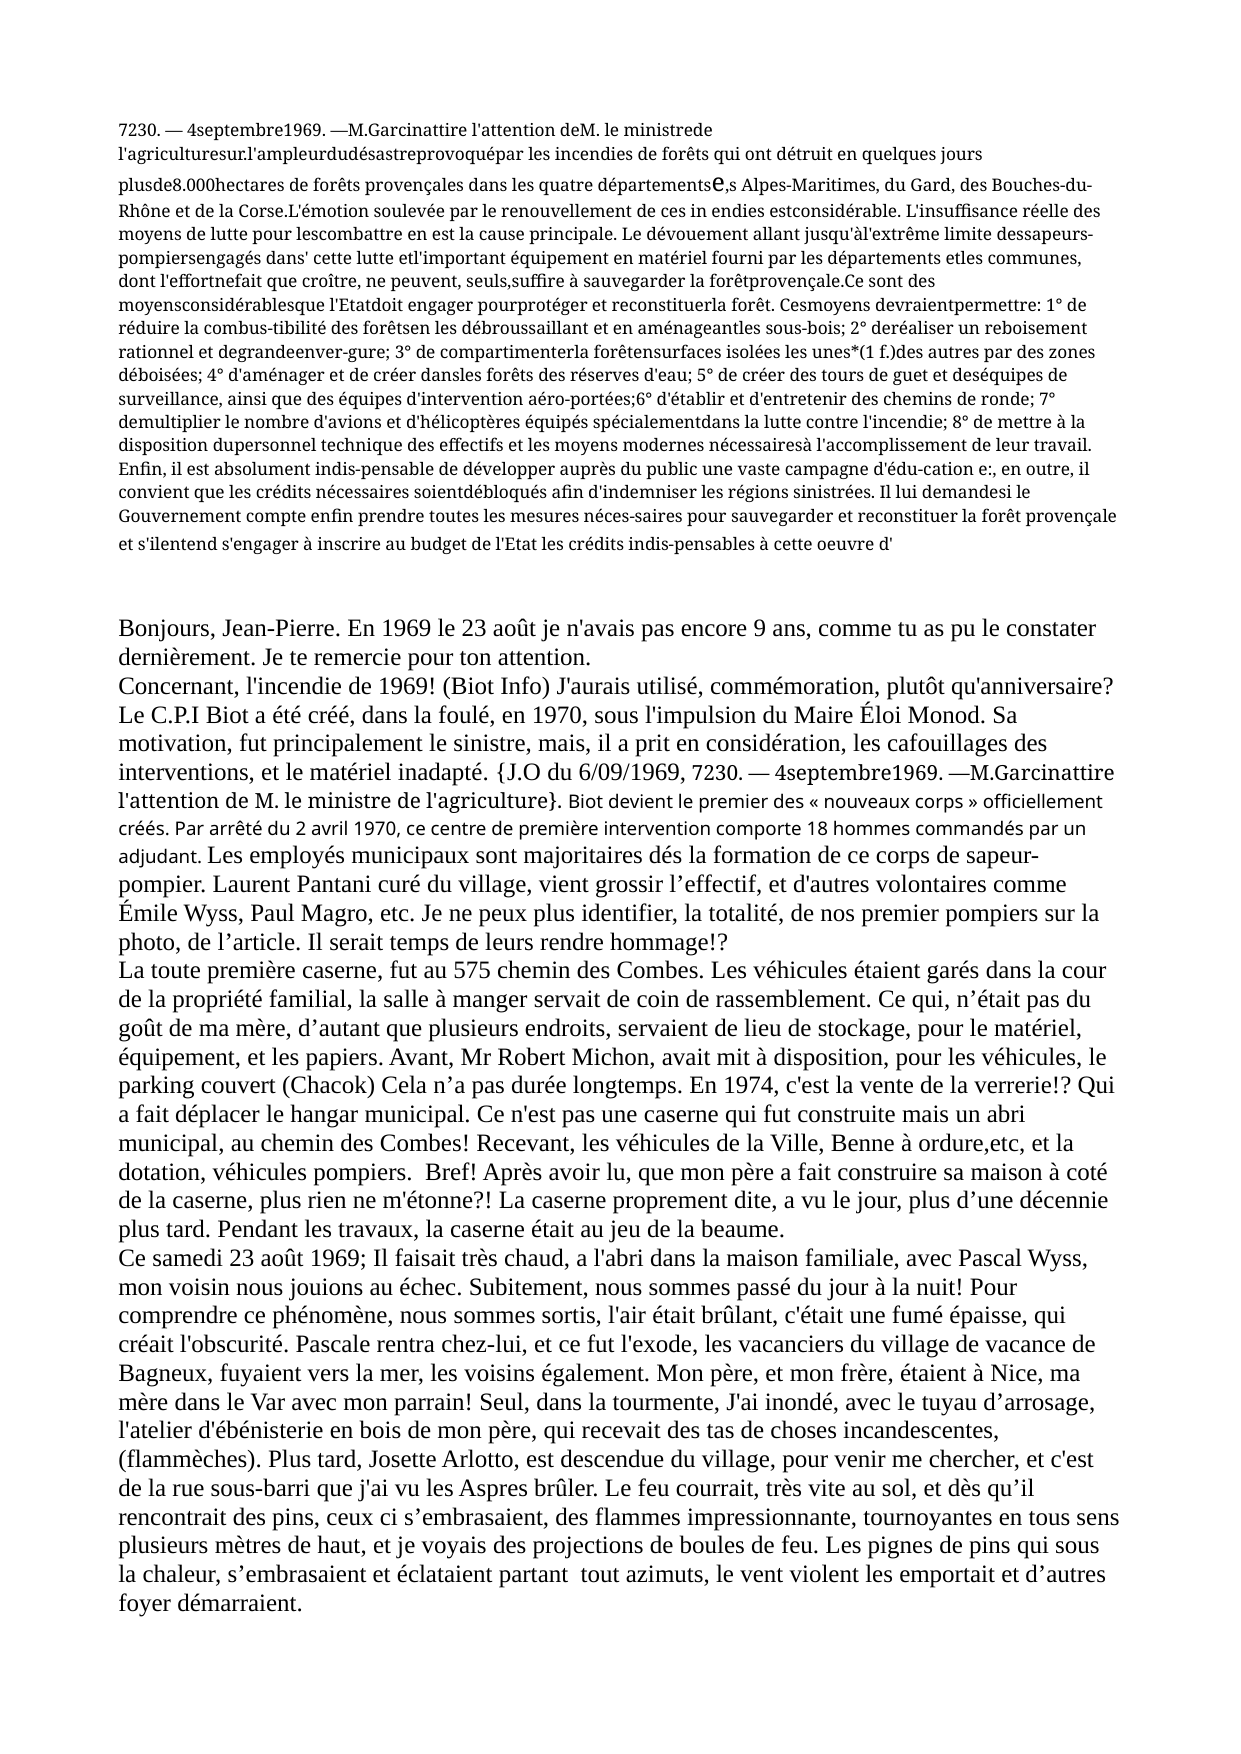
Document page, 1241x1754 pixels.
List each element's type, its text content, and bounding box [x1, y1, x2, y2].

text 7230. — 4septembre1969. —M.Garcinattire l'attention deM. le ministrede l'agriculturesur.l'ampleurdudésastreprovoquépar les incendies de forêts qui ont détruit en quelques jours plusde8.000hectares de forêts provençales dans les quatre départementse,s Alpes-Maritimes, du Gard, des Bouches-du-Rhône et de la Corse.L'émotion soulevée par le renouvellement de ces in endies estconsidérable. L'insuffisance réelle des moyens de lutte pour lescombattre en est la cause principale. Le dévouement allant jusqu'àl'extrême limite dessapeurs-pompiersengagés dans' cette lutte etl'important équipement en matériel fourni par les départements etles communes, dont l'effortnefait que croître, ne peuvent, seuls,suffire à sauvegarder la forêtprovençale.Ce sont des moyensconsidérablesque l'Etatdoit engager pourprotéger et reconstituerla forêt. Cesmoyens devraientpermettre: 1° de réduire la combus-tibilité des forêtsen les débroussaillant et en aménageantles sous-bois; 2° deréaliser un reboisement rationnel et degrandeenver-gure; 3° de compartimenterla forêtensurfaces isolées les unes*(1 f.)des autres par des zones déboisées; 4° d'aménager et de créer dansles forêts des réserves d'eau; 5° de créer des tours de guet et deséquipes de surveillance, ainsi que des équipes d'intervention aéro-portées;6° d'établir et d'entretenir des chemins de ronde; 7° demultiplier le nombre d'avions et d'hélicoptères équipés spécialementdans la lutte contre l'incendie; 8° de mettre à la disposition dupersonnel technique des effectifs et les moyens modernes nécessairesà l'accomplissement de leur travail. Enfin, il est absolument indis-pensable de développer auprès du public une vaste campagne d'édu-cation e:, en outre, il convient que les crédits nécessaires soientdébloqués afin d'indemniser les régions sinistrées. Il lui demandesi le Gouvernement compte enfin prendre toutes les mesures néces-saires pour sauvegarder et reconstituer la forêt provençale et s'ilentend s'engager à inscrire au budget de l'Etat les crédits indis-pensables à cette oeuvre d' [118, 118, 1122, 556]
text Concernant, l'incendie de 1969! (Biot Info) J'aurais utilisé, commémoration, plutôt qu'anniversaire? [118, 671, 1122, 700]
text La toute première caserne, fut au 575 chemin des Combes. Les véhicules étaient garés dans la cour de la propriété familial, la salle à manger servait de coin de rassemblement. Ce qui, n’était pas du goût de ma mère, d’autant que plusieurs endroits, servaient de lieu de stockage, pour le matériel, équipement, et les papiers. Avant, Mr Robert Michon, avait mit à disposition, pour les véhicules, le parking couvert (Chacok) Cela n’a pas durée longtemps. En 1974, c'est la vente de la verrerie!? Qui a fait déplacer le hangar municipal. Ce n'est pas une caserne qui fut construite mais un abri municipal, au chemin des Combes! Recevant, les véhicules de la Ville, Benne à ordure,etc, et la dotation, véhicules pompiers. Bref! Après avoir lu, que mon père a fait construire sa maison à coté de la caserne, plus rien ne m'étonne?! La caserne proprement dite, a vu le jour, plus d’une décennie plus tard. Pendant les travaux, la caserne était au jeu de la beaume. [118, 956, 1122, 1243]
text Bonjours, Jean-Pierre. En 1969 le 23 août je n'avais pas encore 9 ans, comme tu as pu le constater dernièrement. Je te remercie pour ton attention. [118, 613, 1122, 671]
text Ce samedi 23 août 1969; Il faisait très chaud, a l'abri dans la maison familiale, avec Pascal Wyss, mon voisin nous jouions au échec. Subitement, nous sommes passé du jour à la nuit! Pour comprendre ce phénomène, nous sommes sortis, l'air était brûlant, c'était une fumé épaisse, qui créait l'obscurité. Pascale rentra chez-lui, et ce fut l'exode, les vacanciers du village de vacance de Bagneux, fuyaient vers la mer, les voisins également. Mon père, et mon frère, étaient à Nice, ma mère dans le Var avec mon parrain! Seul, dans la tourmente, J'ai inondé, avec le tuyau d’arrosage, l'atelier d'ébénisterie en bois de mon père, qui recevait des tas de choses incandescentes, (flammèches). Plus tard, Josette Arlotto, est descendue du village, pour venir me chercher, et c'est de la rue sous-barri que j'ai vu les Aspres brûler. Le feu courrait, très vite au sol, et dès qu’il rencontrait des pins, ceux ci s’embrasaient, des flammes impressionnante, tournoyantes en tous sens plusieurs mètres de haut, et je voyais des projections de boules de feu. Les pignes de pins qui sous la chaleur, s’embrasaient et éclataient partant tout azimuts, le vent violent les emportait et d’autres foyer démarraient. [118, 1243, 1122, 1617]
text Le C.P.I Biot a été créé, dans la foulé, en 1970, sous l'impulsion du Maire Éloi Monod. Sa motivation, fut principalement le sinistre, mais, il a prit en considération, les cafouillages des interventions, et le matériel inadapté. {J.O du 6/09/1969, 7230. — 4septembre1969. —M.Garcinattire l'attention de M. le ministre de l'agriculture}. Biot devient le premier des « nouveaux corps » officiellement créés. Par arrêté du 2 avril 1970, ce centre de première intervention comporte 18 hommes commandés par un adjudant. Les employés municipaux sont majoritaires dés la formation de ce corps de sapeur-pompier. Laurent Pantani curé du village, vient grossir l’effectif, et d'autres volontaires comme Émile Wyss, Paul Magro, etc. Je ne peux plus identifier, la totalité, de nos premier pompiers sur la photo, de l’article. Il serait temps de leurs rendre hommage!? [118, 700, 1122, 956]
